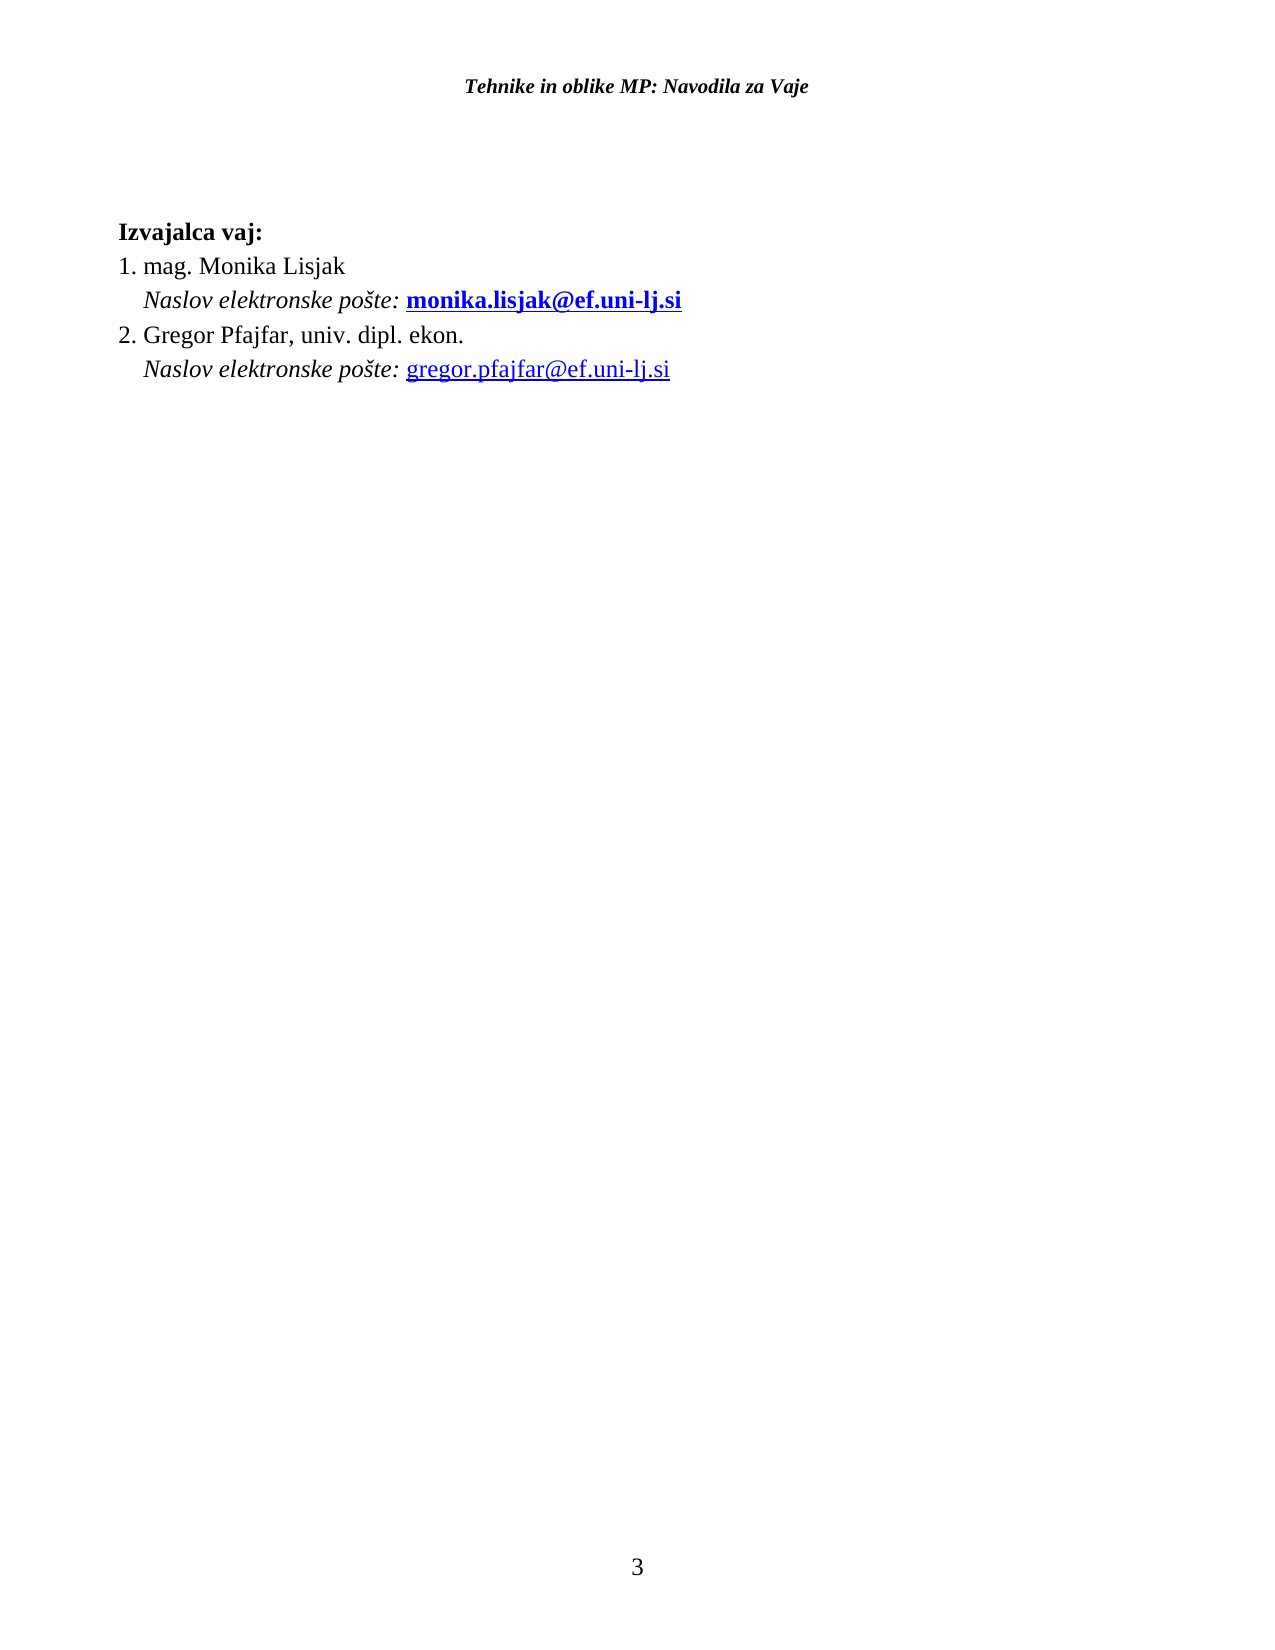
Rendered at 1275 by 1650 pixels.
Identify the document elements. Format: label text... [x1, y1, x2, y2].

subtitle Izvajalca vaj: [118, 217, 1157, 245]
text Naslov elektronske pošte: gregor.pfajfar@ef.uni-lj.si [118, 354, 1157, 383]
subtitle 1. mag. Monika Lisjak [118, 251, 1157, 280]
subtitle Naslov elektronske pošte: monika.lisjak@ef.uni-lj.si [118, 286, 1157, 314]
subtitle 2. Gregor Pfajfar, univ. dipl. ekon. [118, 320, 1157, 349]
